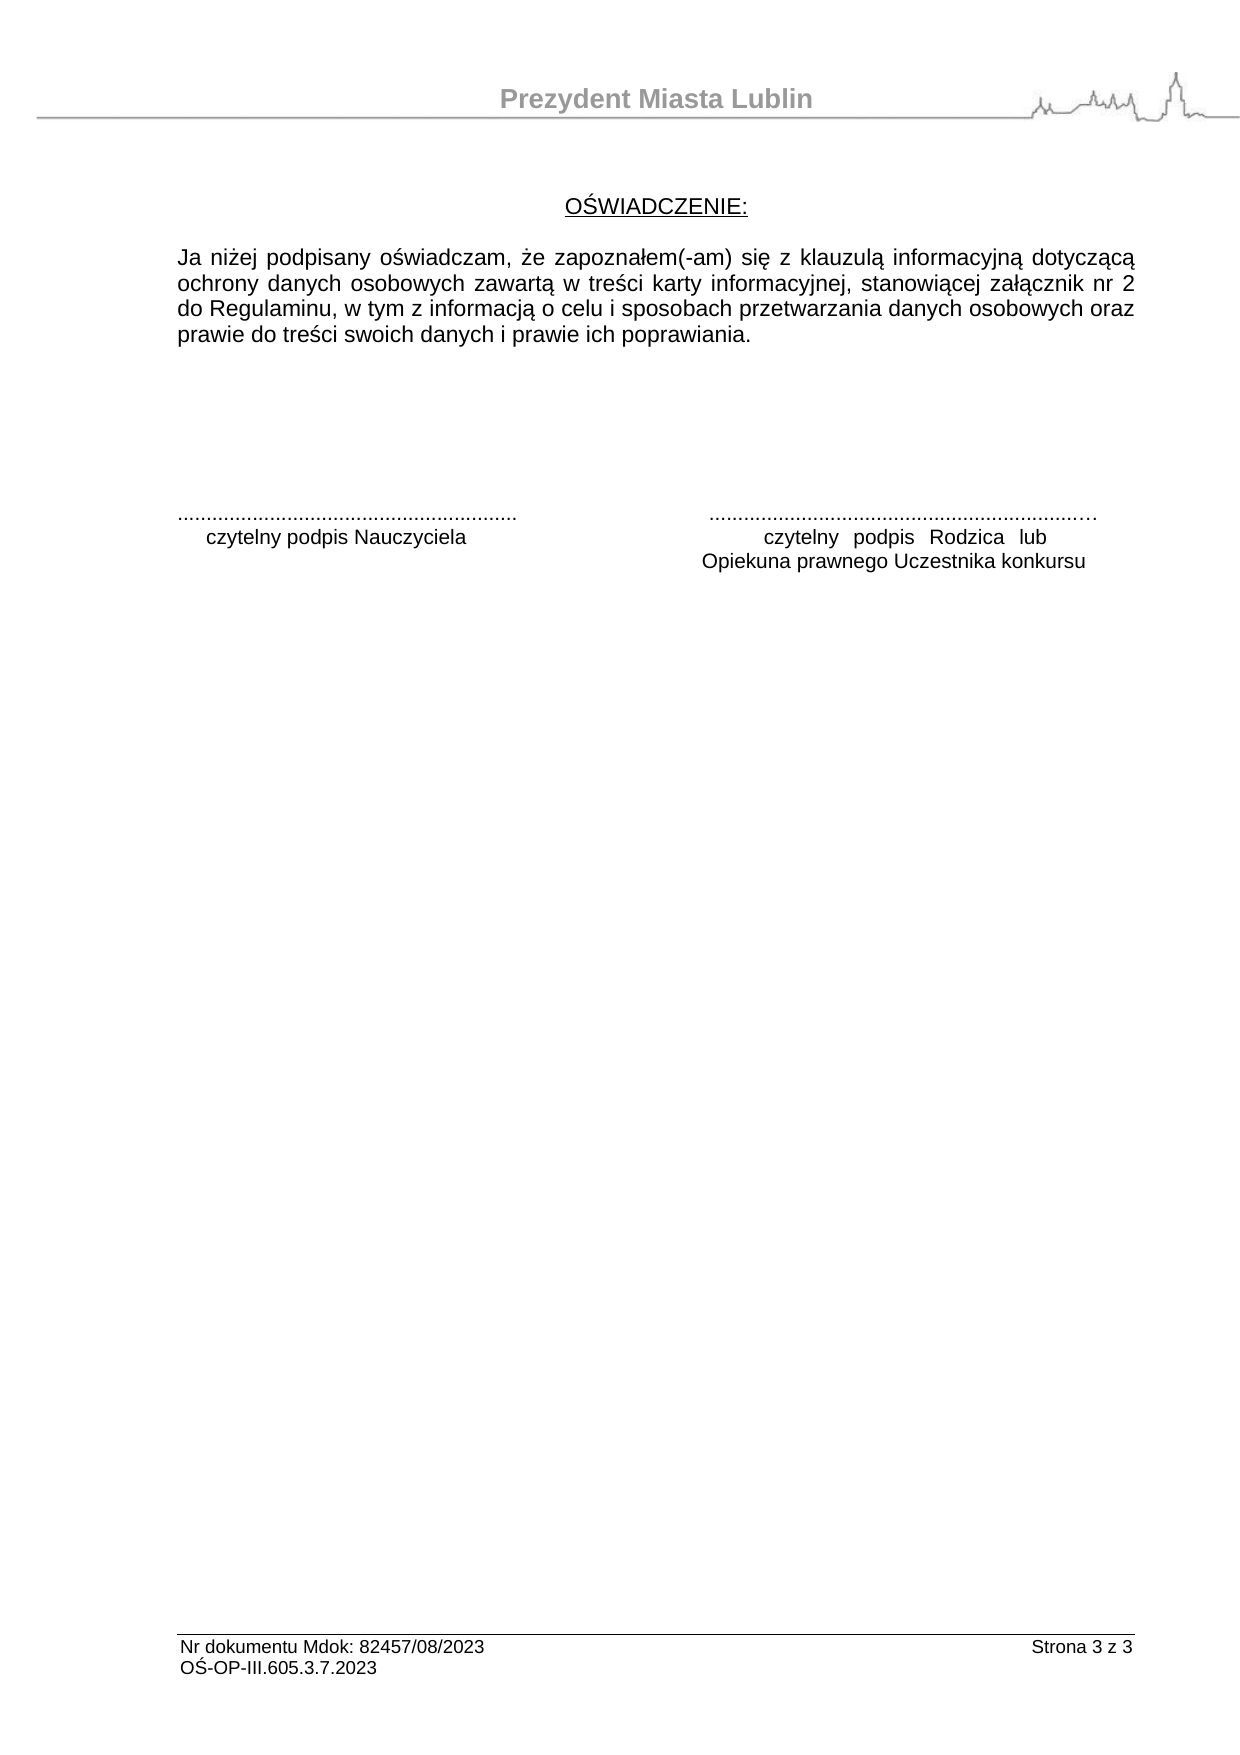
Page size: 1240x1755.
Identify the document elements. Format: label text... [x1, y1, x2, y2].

text ........................................................... ................................................................… czytelny podpis Nauczyciela czytelny podpis Rodzica lub Opiekuna prawnego Uczestnika konkursu [177, 501, 1135, 573]
text Ja niżej podpisany oświadczam, że zapoznałem(-am) się z klauzulą informacyjną dotyczącą ochrony danych osobowych zawartą w treści karty informacyjnej, stanowiącej załącznik nr 2 do Regulaminu, w tym z informacją o celu i sposobach przetwarzania danych osobowych oraz prawie do treści swoich danych i prawie ich poprawiania. [177, 245, 1135, 347]
picture [36, 72, 1240, 125]
text OŚWIADCZENIE: [177, 193, 1135, 245]
